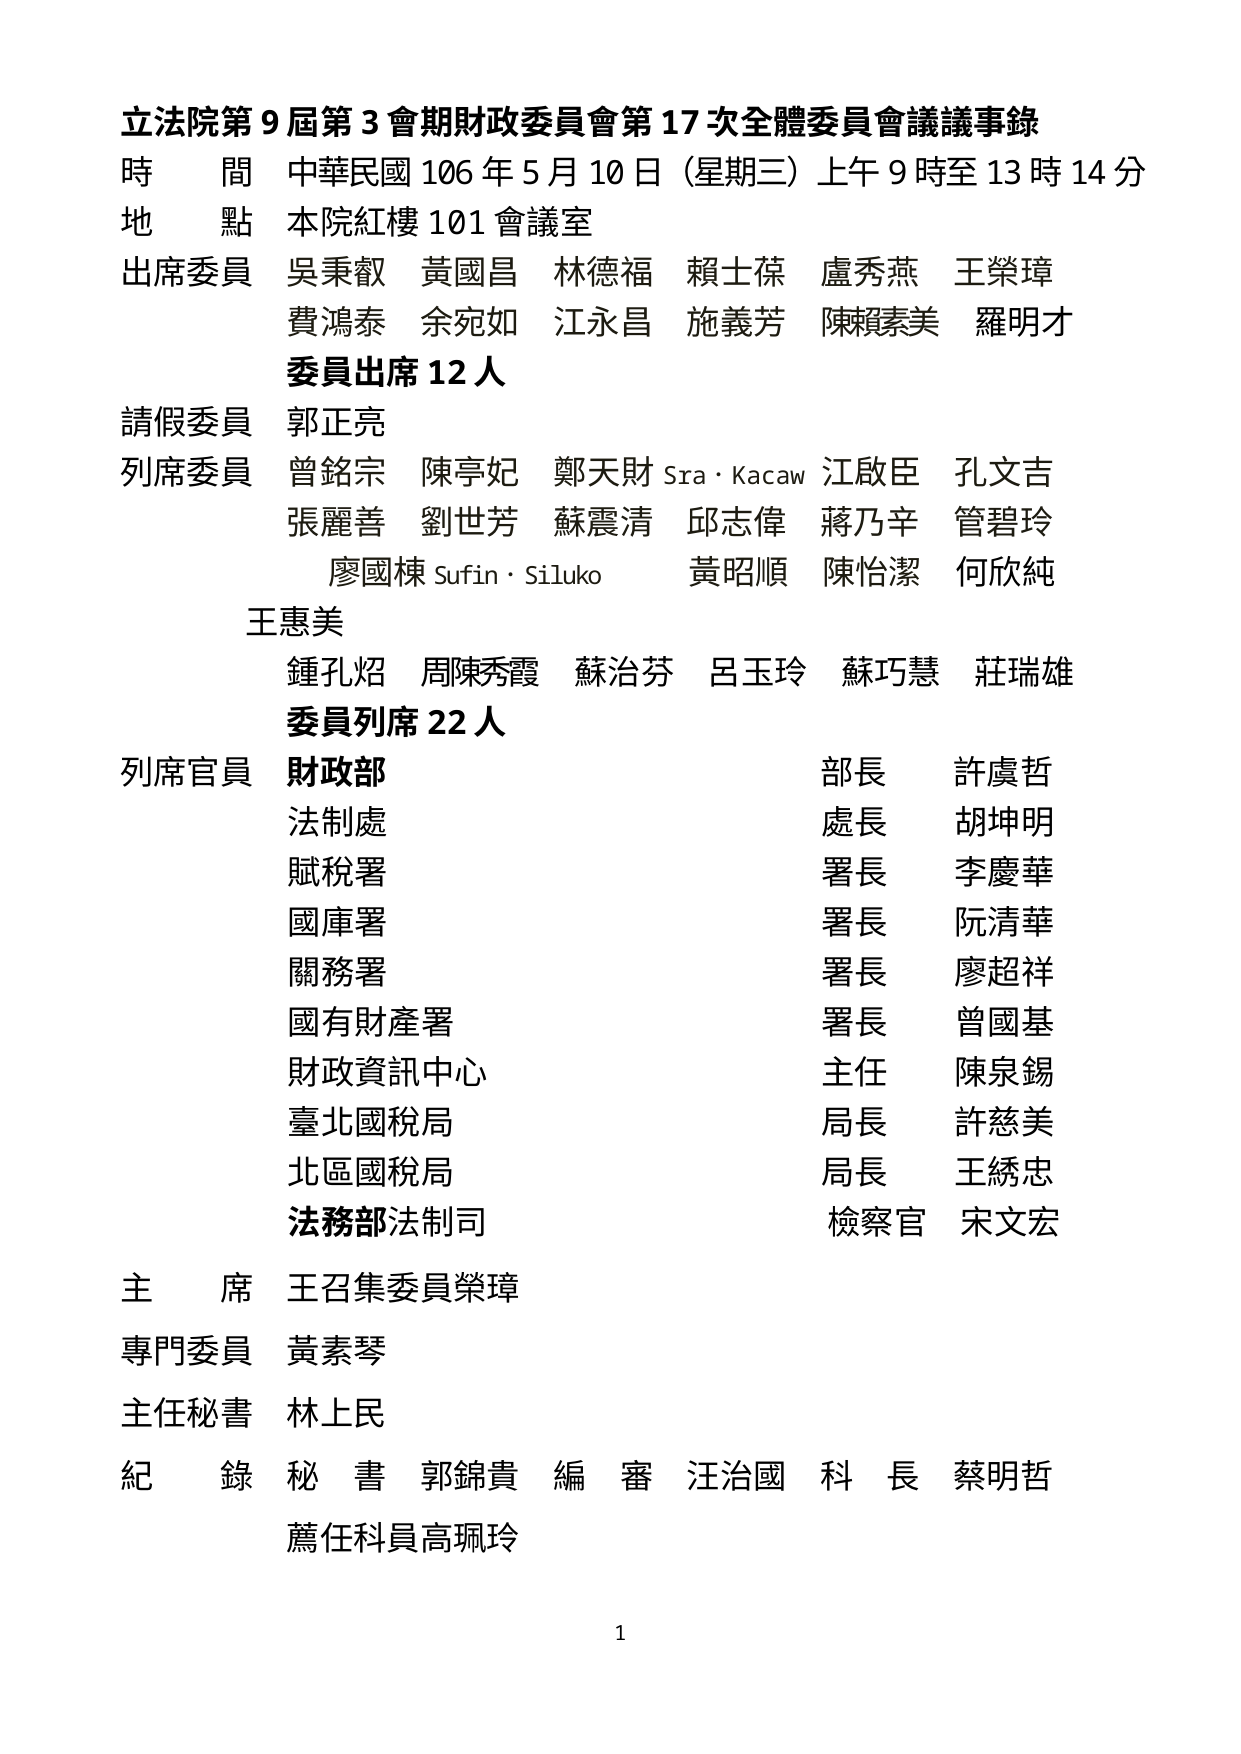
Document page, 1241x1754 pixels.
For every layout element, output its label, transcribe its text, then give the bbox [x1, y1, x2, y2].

text 廖國棟Sufin．Siluko 黃昭順 陳怡潔 何欣純 王惠美 [120, 544, 1087, 644]
text 臺北國稅局 局長 許慈美 [288, 1094, 1120, 1144]
text 法制處 處長 胡坤明 [288, 794, 1120, 844]
text 國庫署 署長 阮清華 [288, 894, 1120, 944]
text 委員出席12人 [287, 344, 1120, 394]
text 委員列席22人 [287, 694, 1120, 744]
text 專門委員 黃素琴 [120, 1307, 1120, 1369]
text 請假委員 郭正亮 [120, 394, 1120, 444]
text 賦稅署 署長 李慶華 [288, 844, 1120, 894]
text 列席官員 財政部 部長 許虞哲 [120, 744, 1120, 794]
text 主任秘書 林上民 [120, 1369, 1120, 1432]
text 出席委員 吳秉叡 黃國昌 林德福 賴士葆 盧秀燕 王榮璋 費鴻泰 余宛如 江永昌 施義芳 陳賴素美 羅明才 [120, 244, 1087, 344]
text 列席委員 曾銘宗 陳亭妃 鄭天財Sra．Kacaw 江啟臣 孔文吉 張麗善 劉世芳 蘇震清 邱志偉 蔣乃辛 管碧玲 [120, 444, 1087, 544]
text 法務部法制司 檢察官 宋文宏 [288, 1194, 1120, 1244]
text 北區國稅局 局長 王綉忠 [288, 1144, 1120, 1194]
text 鍾孔炤 周陳秀霞 蘇治芬 呂玉玲 蘇巧慧 莊瑞雄 [120, 644, 1087, 694]
text 紀 錄 秘 書 郭錦貴 編 審 汪治國 科 長 蔡明哲 薦任科員高珮玲 [120, 1432, 1058, 1557]
text 時 間 中華民國106年5月10日（星期三）上午9時至13時14分 [120, 144, 1170, 194]
text 主 席 王召集委員榮璋 [120, 1244, 1120, 1307]
text 關務署 署長 廖超祥 [288, 944, 1120, 994]
text 財政資訊中心 主任 陳泉錫 [288, 1044, 1120, 1094]
text 地 點 本院紅樓101會議室 [120, 194, 1170, 244]
text 立法院第9屆第3會期財政委員會第17次全體委員會議議事錄 [120, 94, 1154, 144]
text 國有財產署 署長 曾國基 [288, 994, 1120, 1044]
